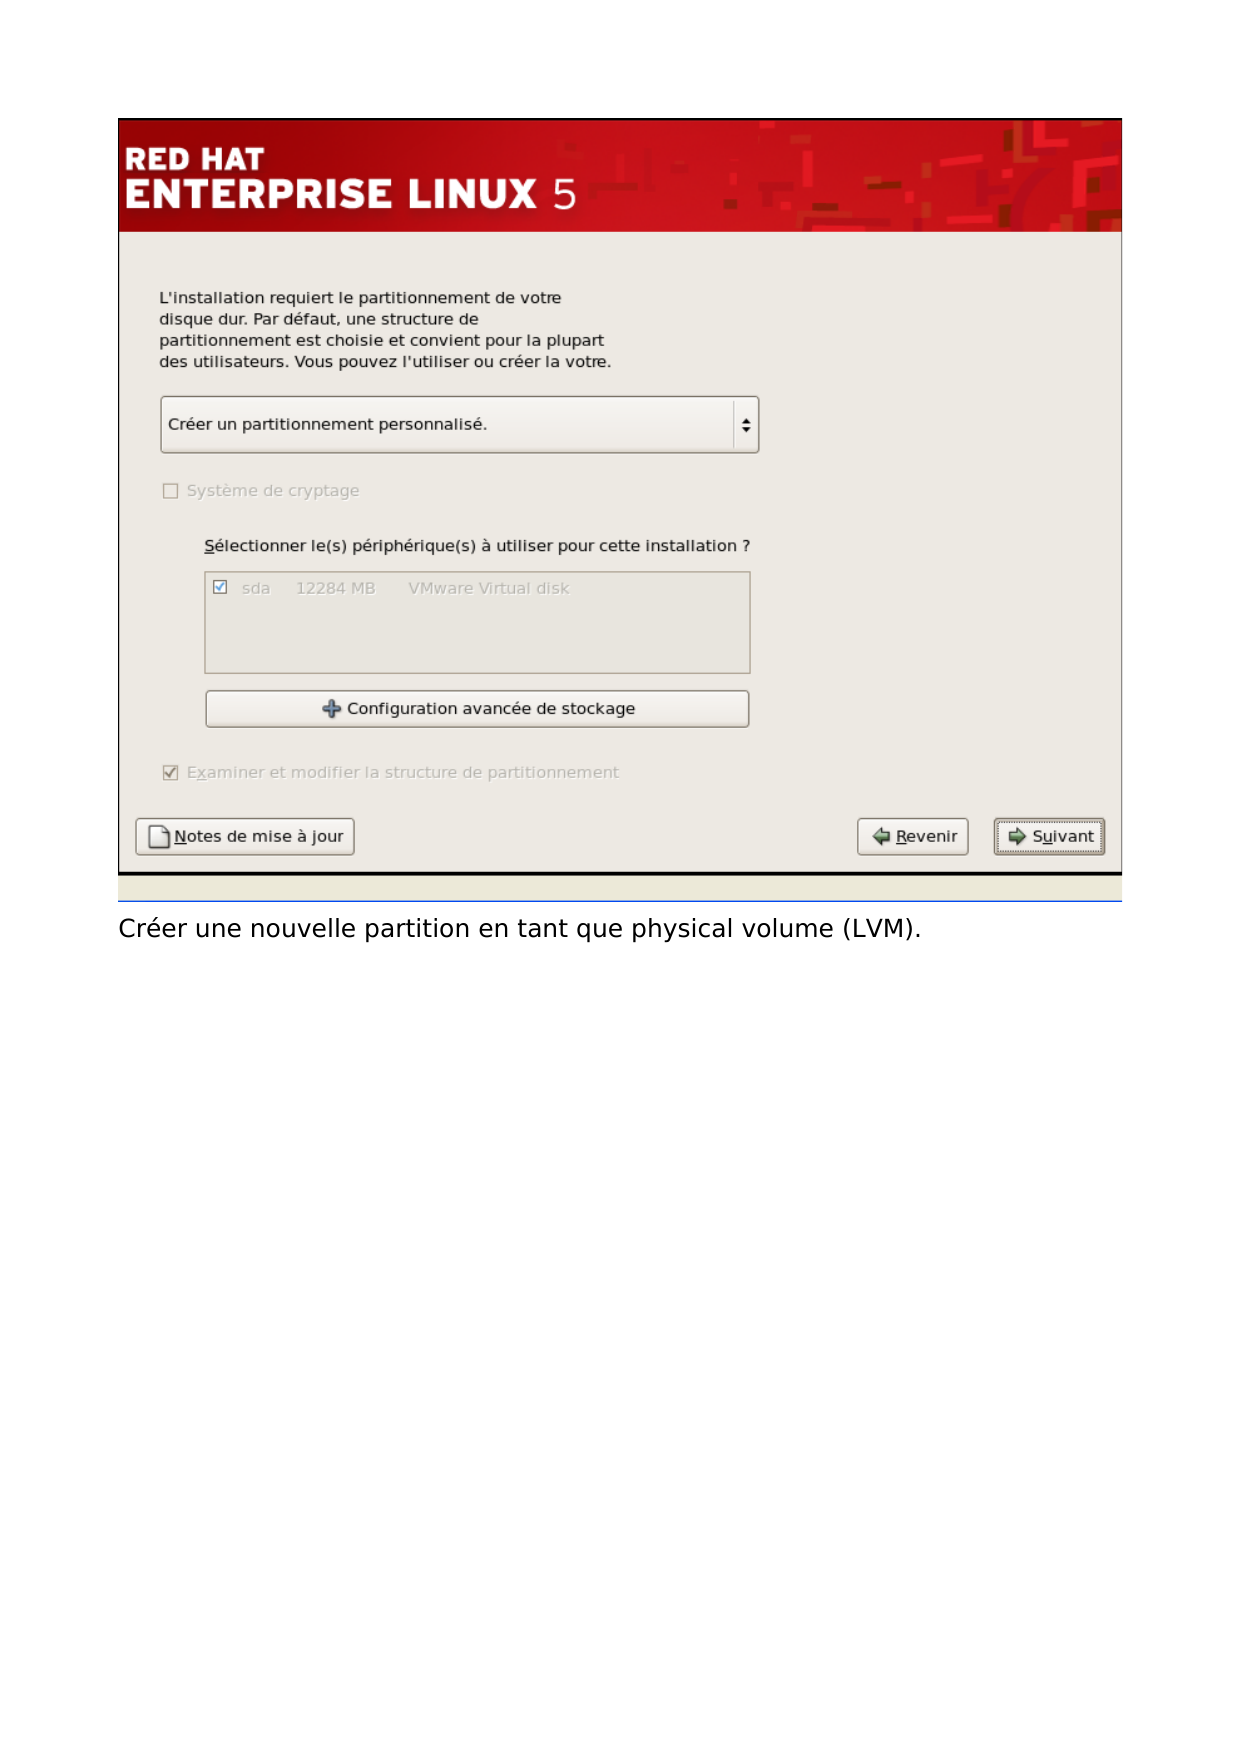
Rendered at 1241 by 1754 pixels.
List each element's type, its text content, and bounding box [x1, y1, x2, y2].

picture [118, 118, 1123, 902]
text Créer une nouvelle partition en tant que physical volume (LVM). [118, 914, 1122, 943]
